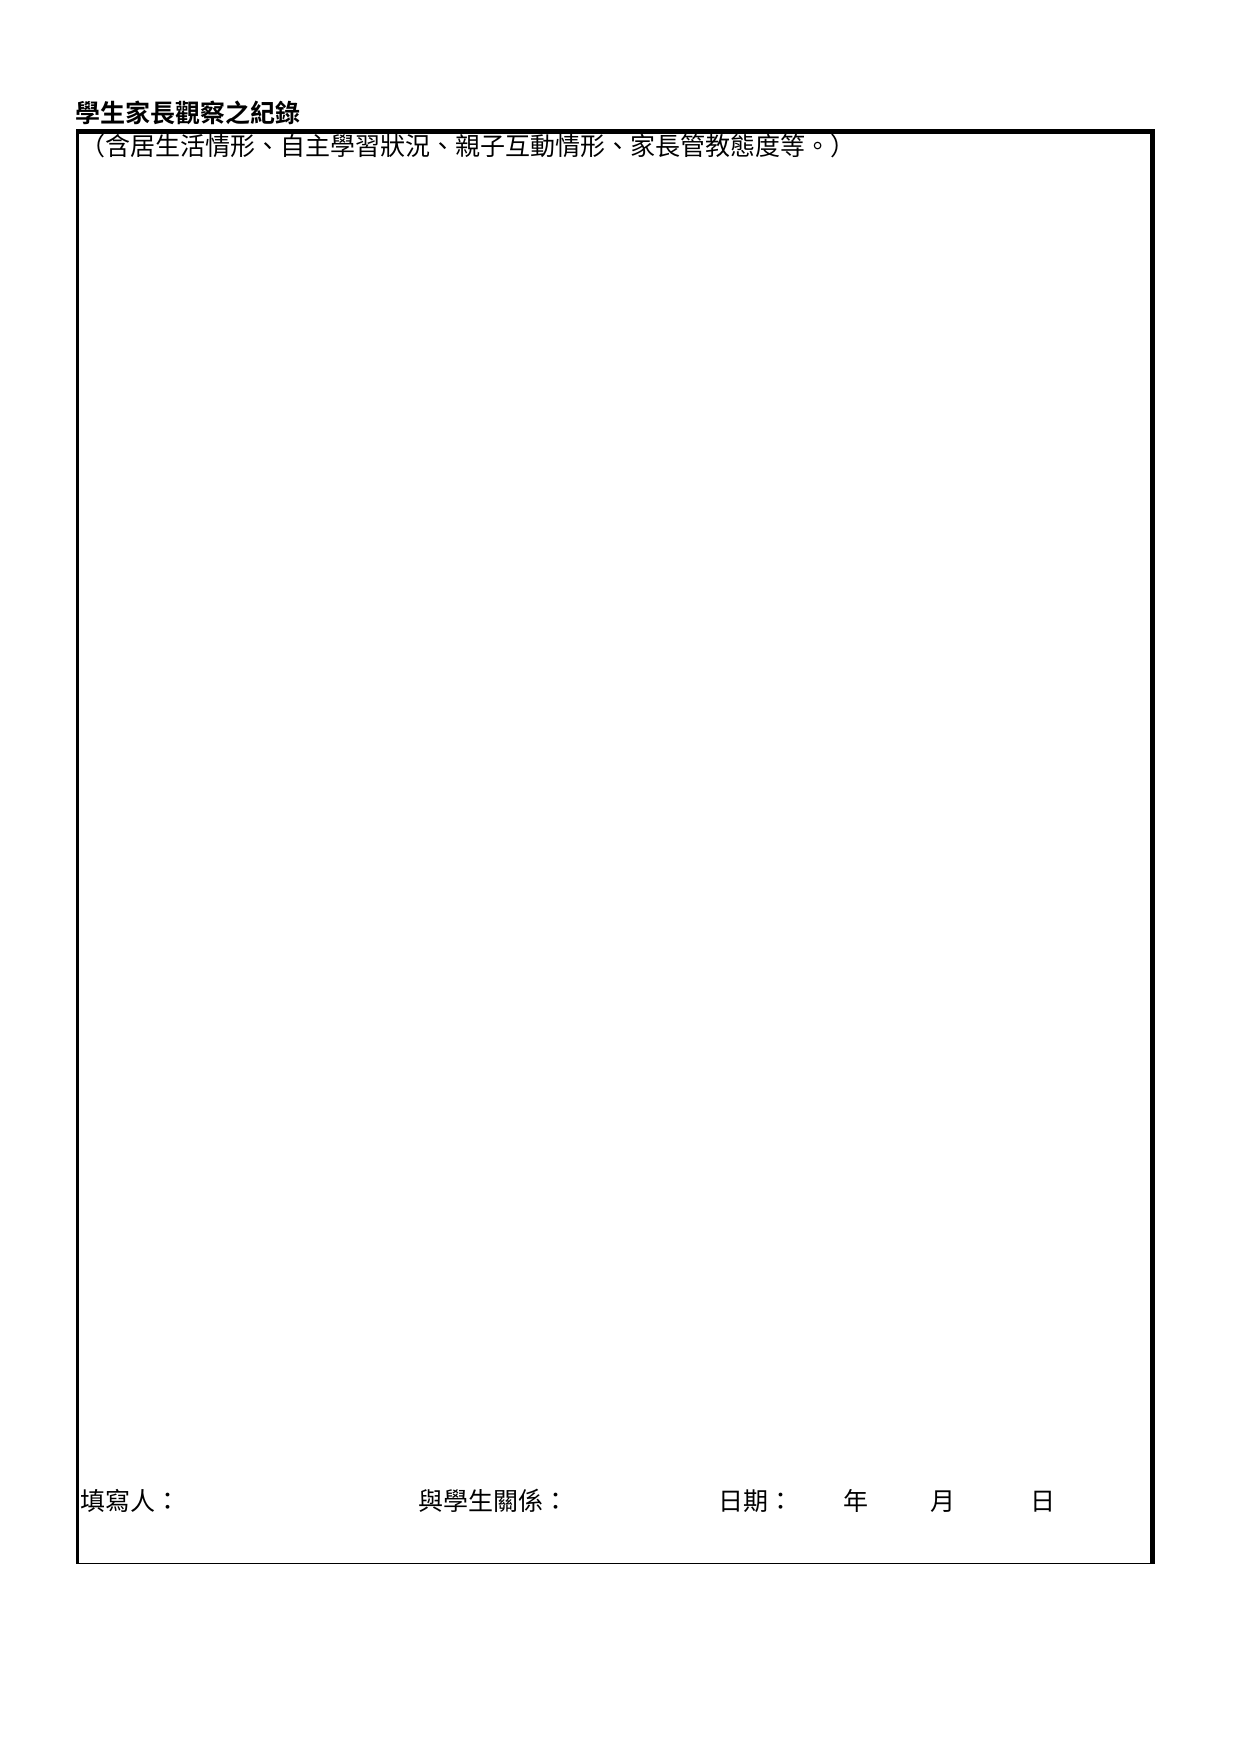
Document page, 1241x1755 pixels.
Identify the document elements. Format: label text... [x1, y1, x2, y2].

text 學生家長觀察之紀錄 [75, 93, 1166, 129]
table_header （含居生活情形、自主學習狀況、親子互動情形、家長管教態度等。） 填寫人： 與學生關係： 日期： 年 月 日 [79, 134, 1150, 1563]
